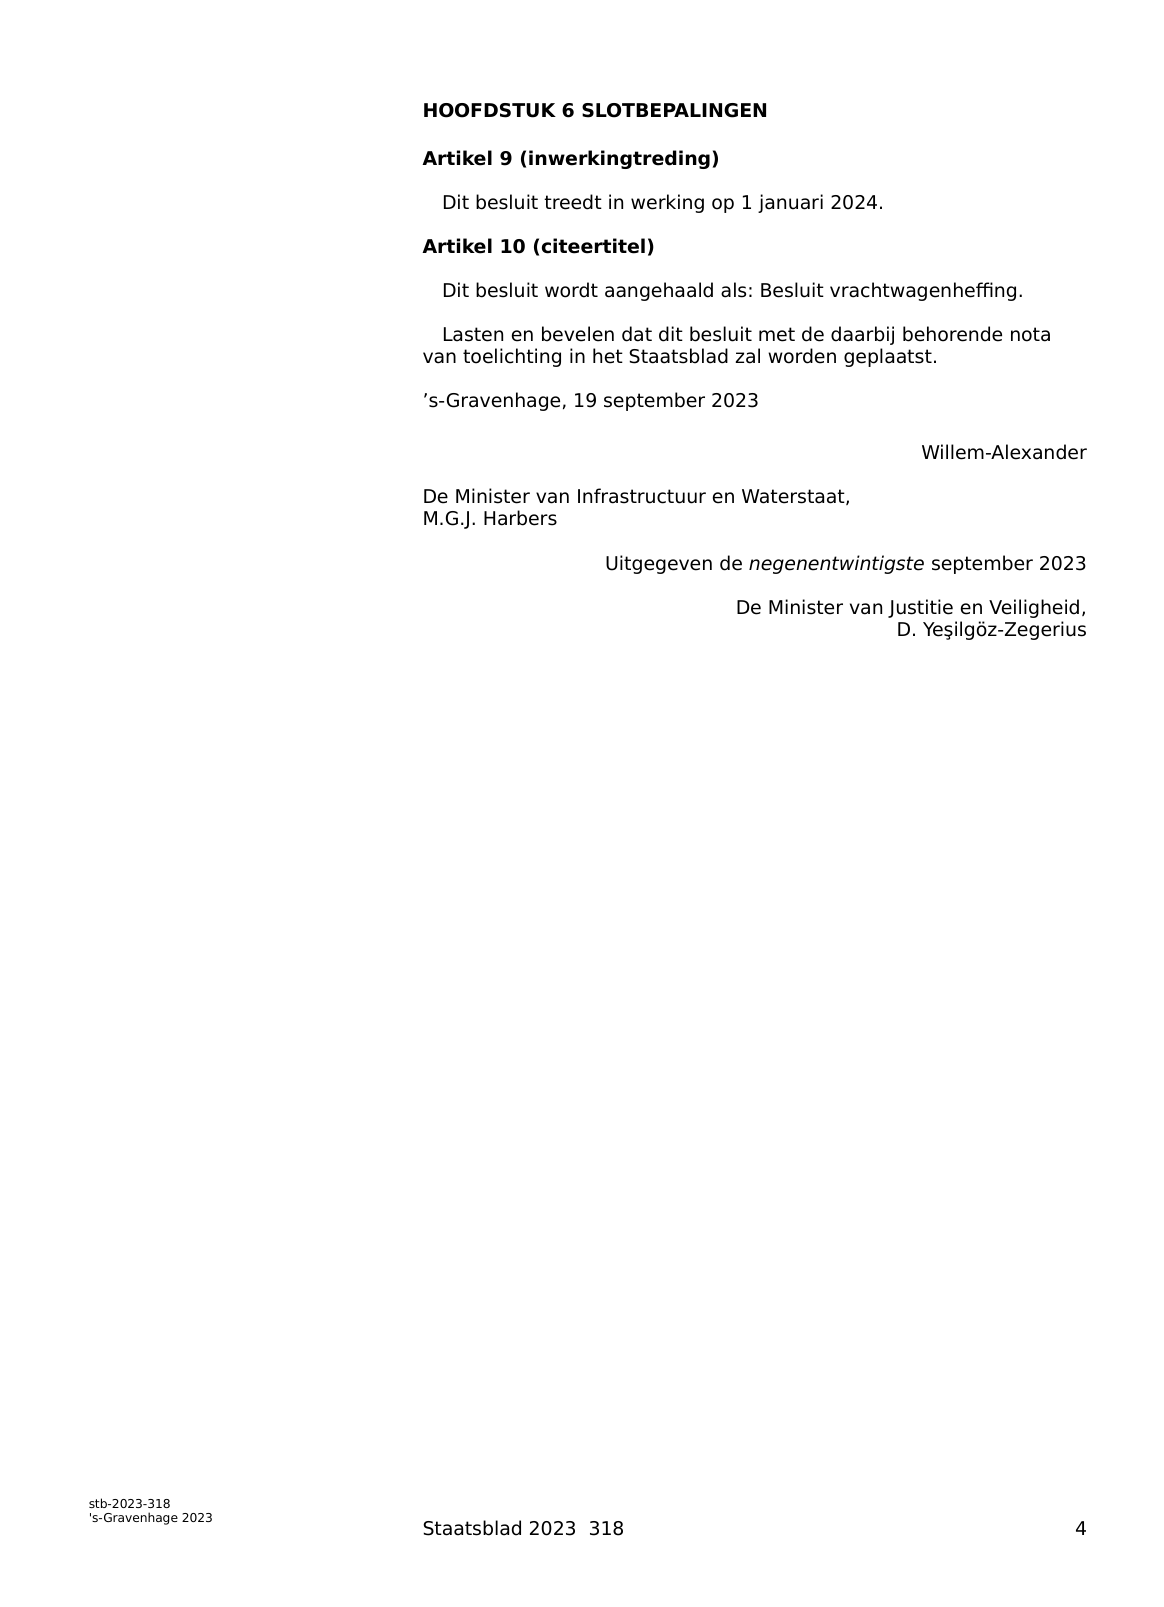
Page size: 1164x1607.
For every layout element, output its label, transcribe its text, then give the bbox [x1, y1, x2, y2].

subtitle HOOFDSTUK 6 SLOTBEPALINGEN [422, 100, 1087, 122]
text De Minister van Justitie en Veiligheid, D. Yeşilgöz-Zegerius [422, 597, 1087, 641]
text Lasten en bevelen dat dit besluit met de daarbij behorende nota van toelichting in het Staatsblad zal worden geplaatst. [422, 324, 1087, 368]
text stb-2023-318 [88, 1497, 323, 1511]
text Dit besluit treedt in werking op 1 januari 2024. [422, 192, 1087, 213]
subtitle Artikel 10 (citeertitel) [422, 236, 1087, 258]
subtitle Artikel 9 (inwerkingtreding) [422, 147, 1087, 169]
text Uitgegeven de negenentwintigste september 2023 [422, 552, 1087, 574]
text Willem-Alexander [422, 442, 1087, 464]
text De Minister van Infrastructuur en Waterstaat, M.G.J. Harbers [422, 486, 1087, 530]
text ’s-Gravenhage, 19 september 2023 [422, 390, 1087, 412]
text Dit besluit wordt aangehaald als: Besluit vrachtwagenheffing. [422, 280, 1087, 302]
text 's-Gravenhage 2023 [88, 1511, 323, 1525]
